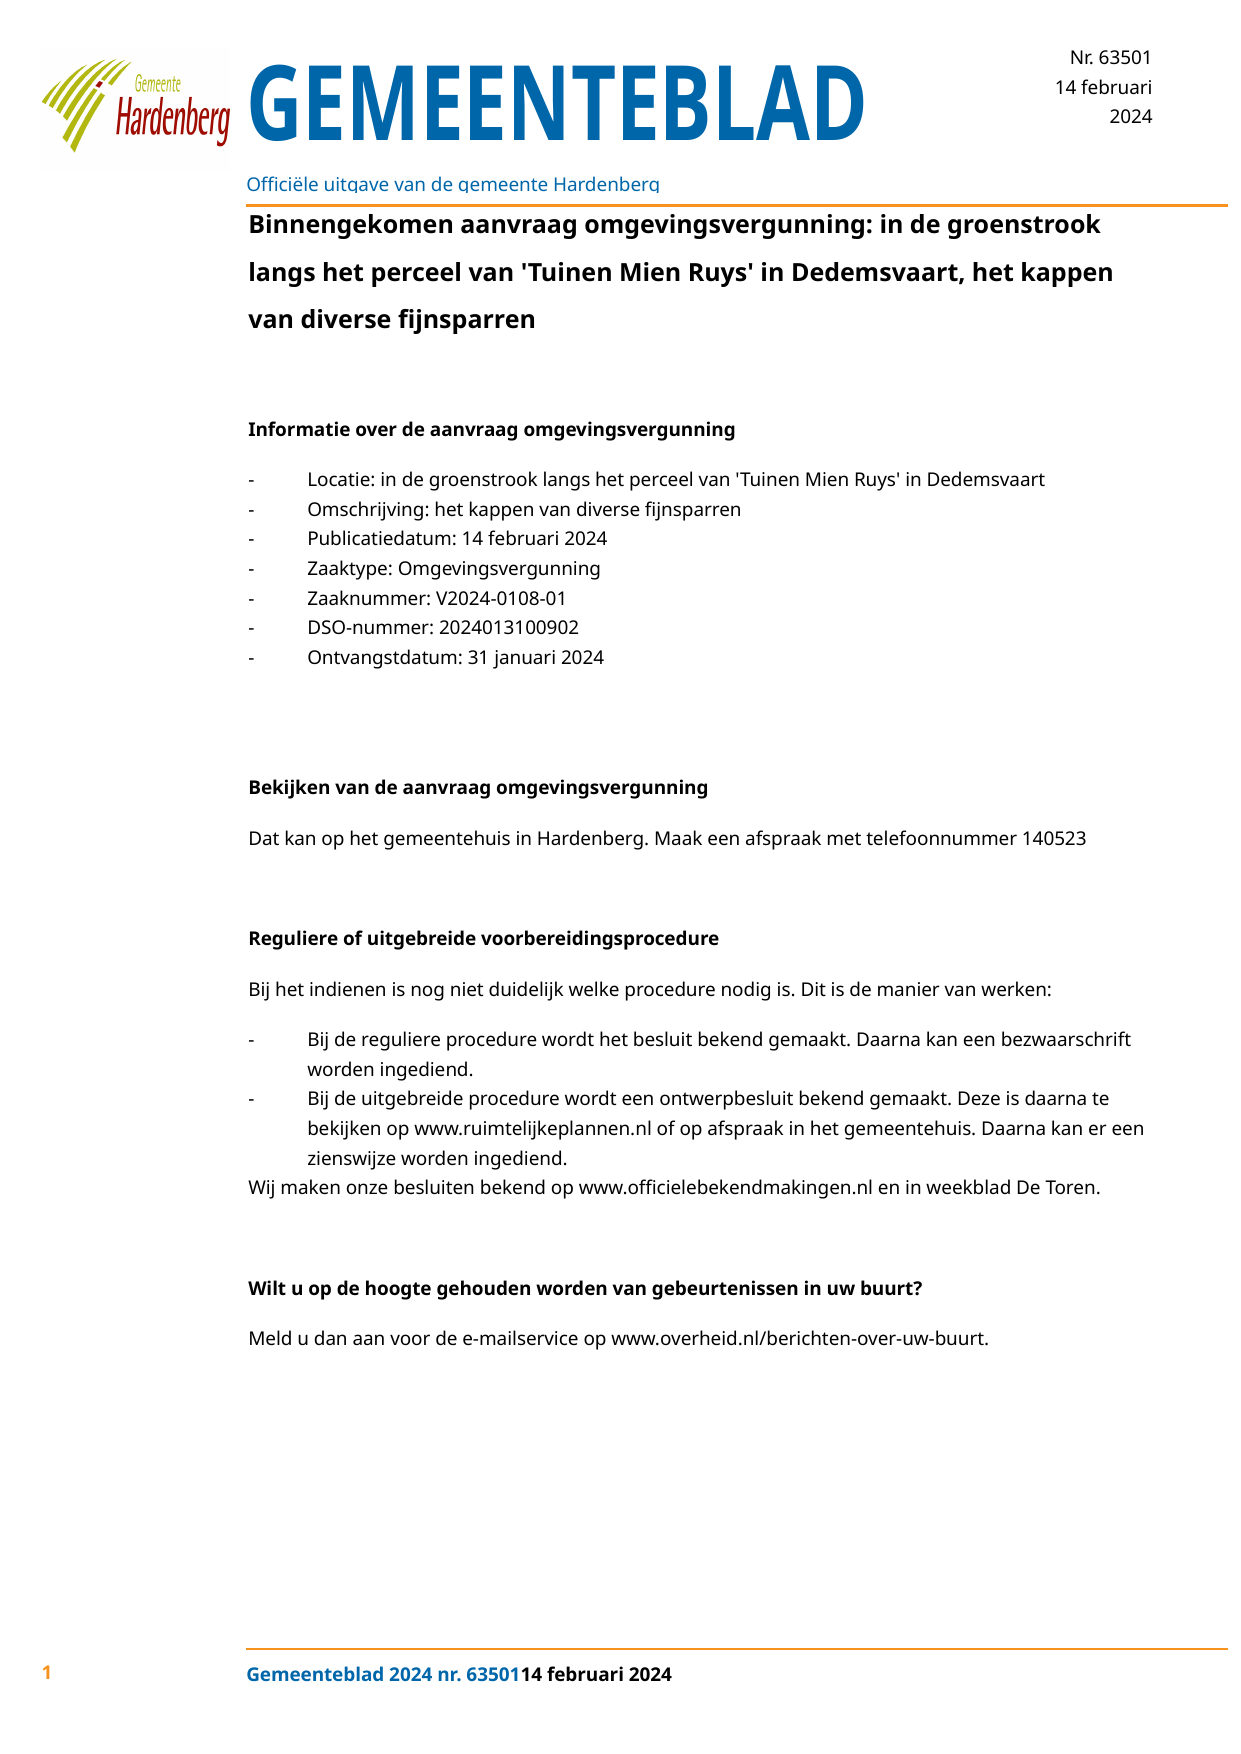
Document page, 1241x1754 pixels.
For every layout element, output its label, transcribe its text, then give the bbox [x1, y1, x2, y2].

text Binnengekomen aanvraag omgevingsvergunning: in de groenstrook langs het perceel van 'Tuinen Mien Ruys' in Dedemsvaart, het kappen van diverse fijnsparren [248, 207, 1152, 336]
picture [41, 47, 231, 172]
text Informatie over de aanvraag omgevingsvergunning [248, 416, 1152, 442]
text Dat kan op het gemeentehuis in Hardenberg. Maak een afspraak met telefoonnummer 140523 [248, 825, 1152, 850]
list Bij de uitgebreide procedure wordt een ontwerpbesluit bekend gemaakt. Deze is daarna te bekijken op www.ruimtelijkeplannen.nl of op afspraak in het gemeentehuis. Daarna kan er een zienswijze worden ingediend. [248, 1086, 1152, 1170]
list Publicatiedatum: 14 februari 2024 [248, 526, 1152, 551]
list Ontvangstdatum: 31 januari 2024 [248, 644, 1152, 669]
list Omschrijving: het kappen van diverse fijnsparren [248, 496, 1152, 522]
text Meld u dan aan voor de e-mailservice op www.overheid.nl/berichten-over-uw-buurt. [248, 1326, 1152, 1351]
text Bij het indienen is nog niet duidelijk welke procedure nodig is. Dit is de manier van werken: [248, 976, 1152, 1002]
text Wilt u op de hoogte gehouden worden van gebeurtenissen in uw buurt? [248, 1275, 1152, 1301]
list Zaaknummer: V2024-0108-01 [248, 585, 1152, 610]
list Bij de reguliere procedure wordt het besluit bekend gemaakt. Daarna kan een bezwaarschrift worden ingediend. [248, 1026, 1152, 1082]
text Bekijken van de aanvraag omgevingsvergunning [248, 774, 1152, 800]
list Locatie: in de groenstrook langs het perceel van 'Tuinen Mien Ruys' in Dedemsvaart [248, 466, 1152, 492]
list DSO-nummer: 2024013100902 [248, 614, 1152, 640]
list Zaaktype: Omgevingsvergunning [248, 555, 1152, 581]
text Wij maken onze besluiten bekend op www.officielebekendmakingen.nl en in weekblad De Toren. [248, 1174, 1152, 1200]
text Reguliere of uitgebreide voorbereidingsprocedure [248, 926, 1152, 951]
